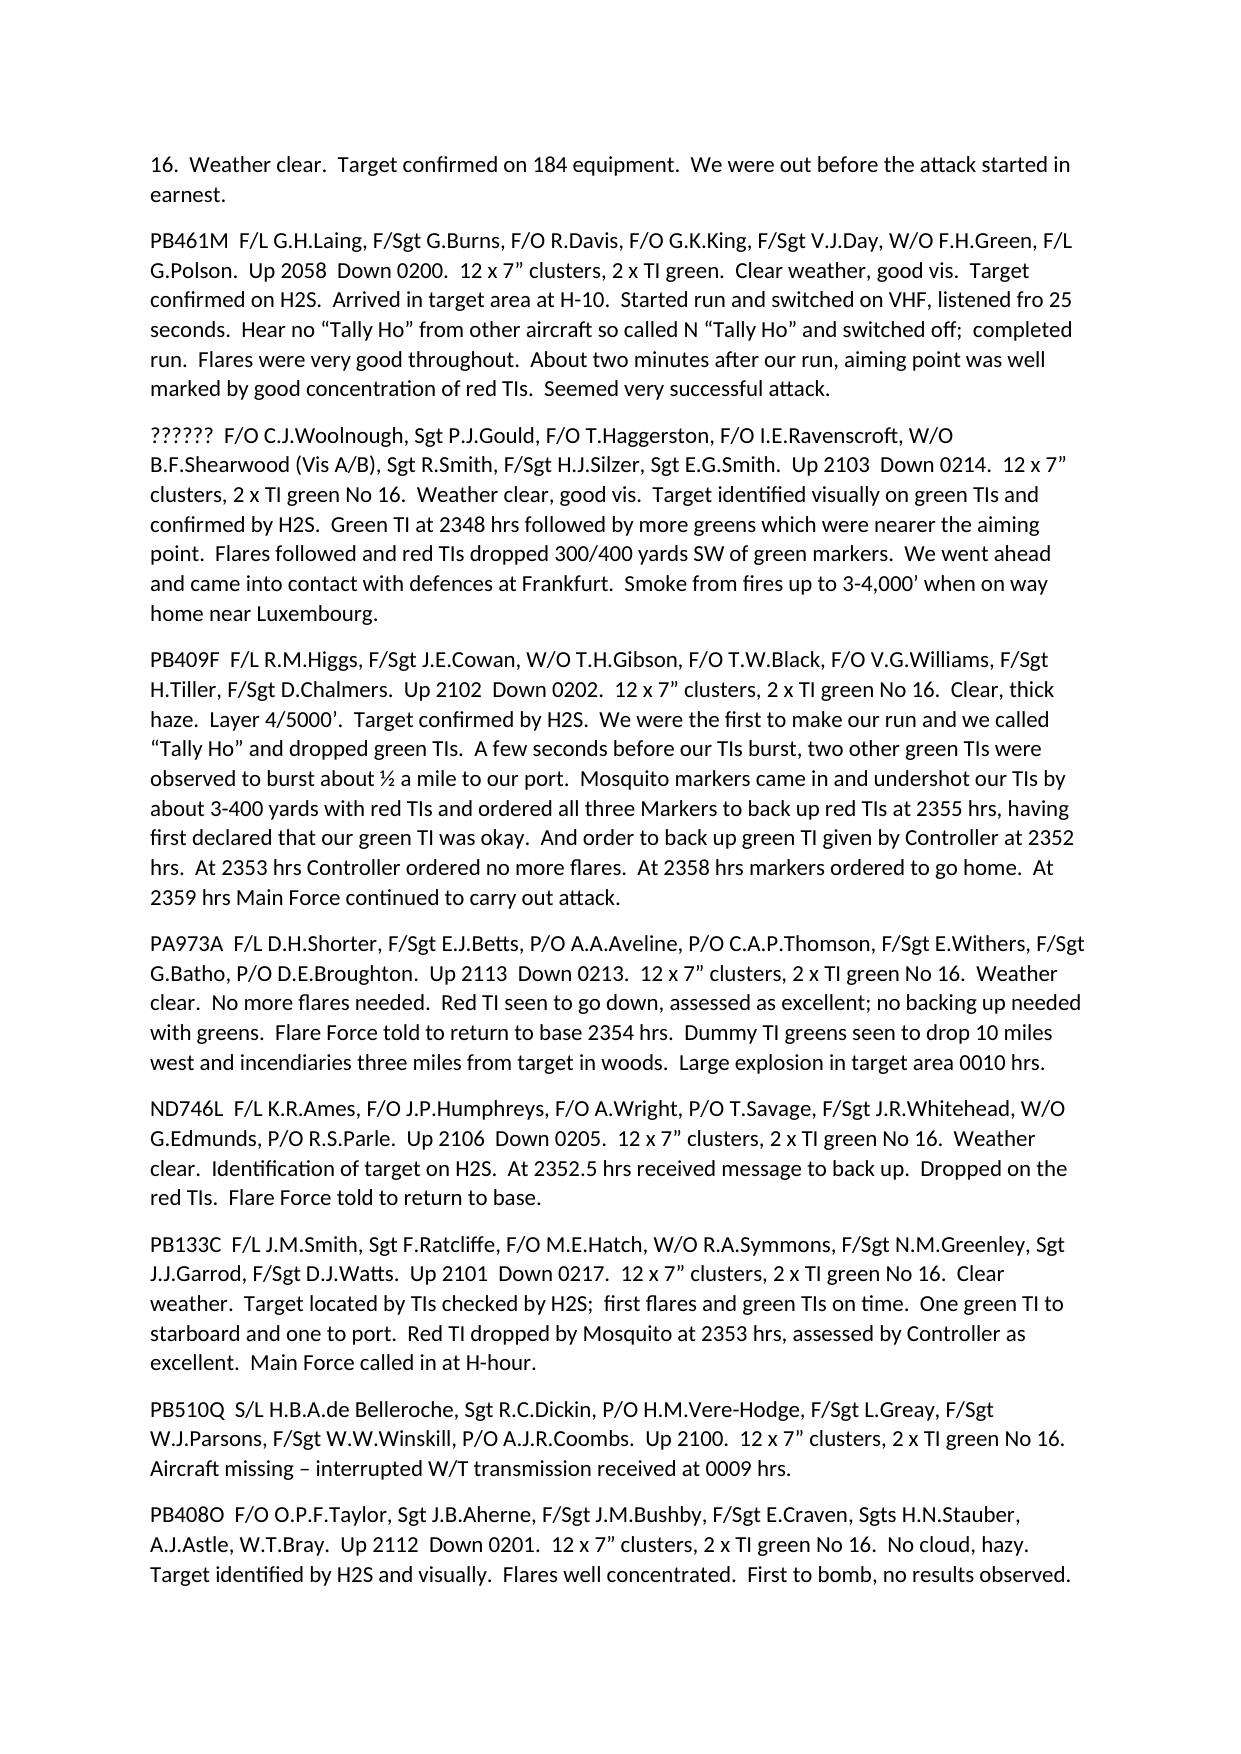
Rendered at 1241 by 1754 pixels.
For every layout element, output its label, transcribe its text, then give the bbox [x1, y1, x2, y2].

text PA973A F/L D.H.Shorter, F/Sgt E.J.Betts, P/O A.A.Aveline, P/O C.A.P.Thomson, F/Sgt E.Withers, F/Sgt G.Batho, P/O D.E.Broughton. Up 2113 Down 0213. 12 x 7” clusters, 2 x TI green No 16. Weather clear. No more flares needed. Red TI seen to go down, assessed as excellent; no backing up needed with greens. Flare Force told to return to base 2354 hrs. Dummy TI greens seen to drop 10 miles west and incendiaries three miles from target in woods. Large explosion in target area 0010 hrs. [150, 929, 1090, 1076]
text PB409F F/L R.M.Higgs, F/Sgt J.E.Cowan, W/O T.H.Gibson, F/O T.W.Black, F/O V.G.Williams, F/Sgt H.Tiller, F/Sgt D.Chalmers. Up 2102 Down 0202. 12 x 7” clusters, 2 x TI green No 16. Clear, thick haze. Layer 4/5000’. Target confirmed by H2S. We were the first to make our run and we called “Tally Ho” and dropped green TIs. A few seconds before our TIs burst, two other green TIs were observed to burst about ½ a mile to our port. Mosquito markers came in and undershot our TIs by about 3-400 yards with red TIs and ordered all three Markers to back up red TIs at 2355 hrs, having first declared that our green TI was okay. And order to back up green TI given by Controller at 2352 hrs. At 2353 hrs Controller ordered no more flares. At 2358 hrs markers ordered to go home. At 2359 hrs Main Force continued to carry out attack. [150, 645, 1090, 911]
text PB133C F/L J.M.Smith, Sgt F.Ratcliffe, F/O M.E.Hatch, W/O R.A.Symmons, F/Sgt N.M.Greenley, Sgt J.J.Garrod, F/Sgt D.J.Watts. Up 2101 Down 0217. 12 x 7” clusters, 2 x TI green No 16. Clear weather. Target located by TIs checked by H2S; first flares and green TIs on time. One green TI to starboard and one to port. Red TI dropped by Mosquito at 2353 hrs, assessed by Controller as excellent. Main Force called in at H-hour. [150, 1230, 1090, 1376]
text PB510Q S/L H.B.A.de Belleroche, Sgt R.C.Dickin, P/O H.M.Vere-Hodge, F/Sgt L.Greay, F/Sgt W.J.Parsons, F/Sgt W.W.Winskill, P/O A.J.R.Coombs. Up 2100. 12 x 7” clusters, 2 x TI green No 16. Aircraft missing – interrupted W/T transmission received at 0009 hrs. [150, 1395, 1090, 1482]
text ND746L F/L K.R.Ames, F/O J.P.Humphreys, F/O A.Wright, P/O T.Savage, F/Sgt J.R.Whitehead, W/O G.Edmunds, P/O R.S.Parle. Up 2106 Down 0205. 12 x 7” clusters, 2 x TI green No 16. Weather clear. Identification of target on H2S. At 2352.5 hrs received message to back up. Dropped on the red TIs. Flare Force told to return to base. [150, 1094, 1090, 1211]
text ?????? F/O C.J.Woolnough, Sgt P.J.Gould, F/O T.Haggerston, F/O I.E.Ravenscroft, W/O B.F.Shearwood (Vis A/B), Sgt R.Smith, F/Sgt H.J.Silzer, Sgt E.G.Smith. Up 2103 Down 0214. 12 x 7” clusters, 2 x TI green No 16. Weather clear, good vis. Target identified visually on green TIs and confirmed by H2S. Green TI at 2348 hrs followed by more greens which were nearer the aiming point. Flares followed and red TIs dropped 300/400 yards SW of green markers. We went ahead and came into contact with defences at Frankfurt. Smoke from fires up to 3-4,000’ when on way home near Luxembourg. [150, 421, 1090, 627]
text PB408O F/O O.P.F.Taylor, Sgt J.B.Aherne, F/Sgt J.M.Bushby, F/Sgt E.Craven, Sgts H.N.Stauber, A.J.Astle, W.T.Bray. Up 2112 Down 0201. 12 x 7” clusters, 2 x TI green No 16. No cloud, hazy. Target identified by H2S and visually. Flares well concentrated. First to bomb, no results observed. [150, 1501, 1090, 1588]
text 16. Weather clear. Target confirmed on 184 equipment. We were out before the attack started in earnest. [150, 150, 1090, 208]
text PB461M F/L G.H.Laing, F/Sgt G.Burns, F/O R.Davis, F/O G.K.King, F/Sgt V.J.Day, W/O F.H.Green, F/L G.Polson. Up 2058 Down 0200. 12 x 7” clusters, 2 x TI green. Clear weather, good vis. Target confirmed on H2S. Arrived in target area at H-10. Started run and switched on VHF, listened fro 25 seconds. Hear no “Tally Ho” from other aircraft so called N “Tally Ho” and switched off; completed run. Flares were very good throughout. About two minutes after our run, aiming point was well marked by good concentration of red TIs. Seemed very successful attack. [150, 226, 1090, 402]
